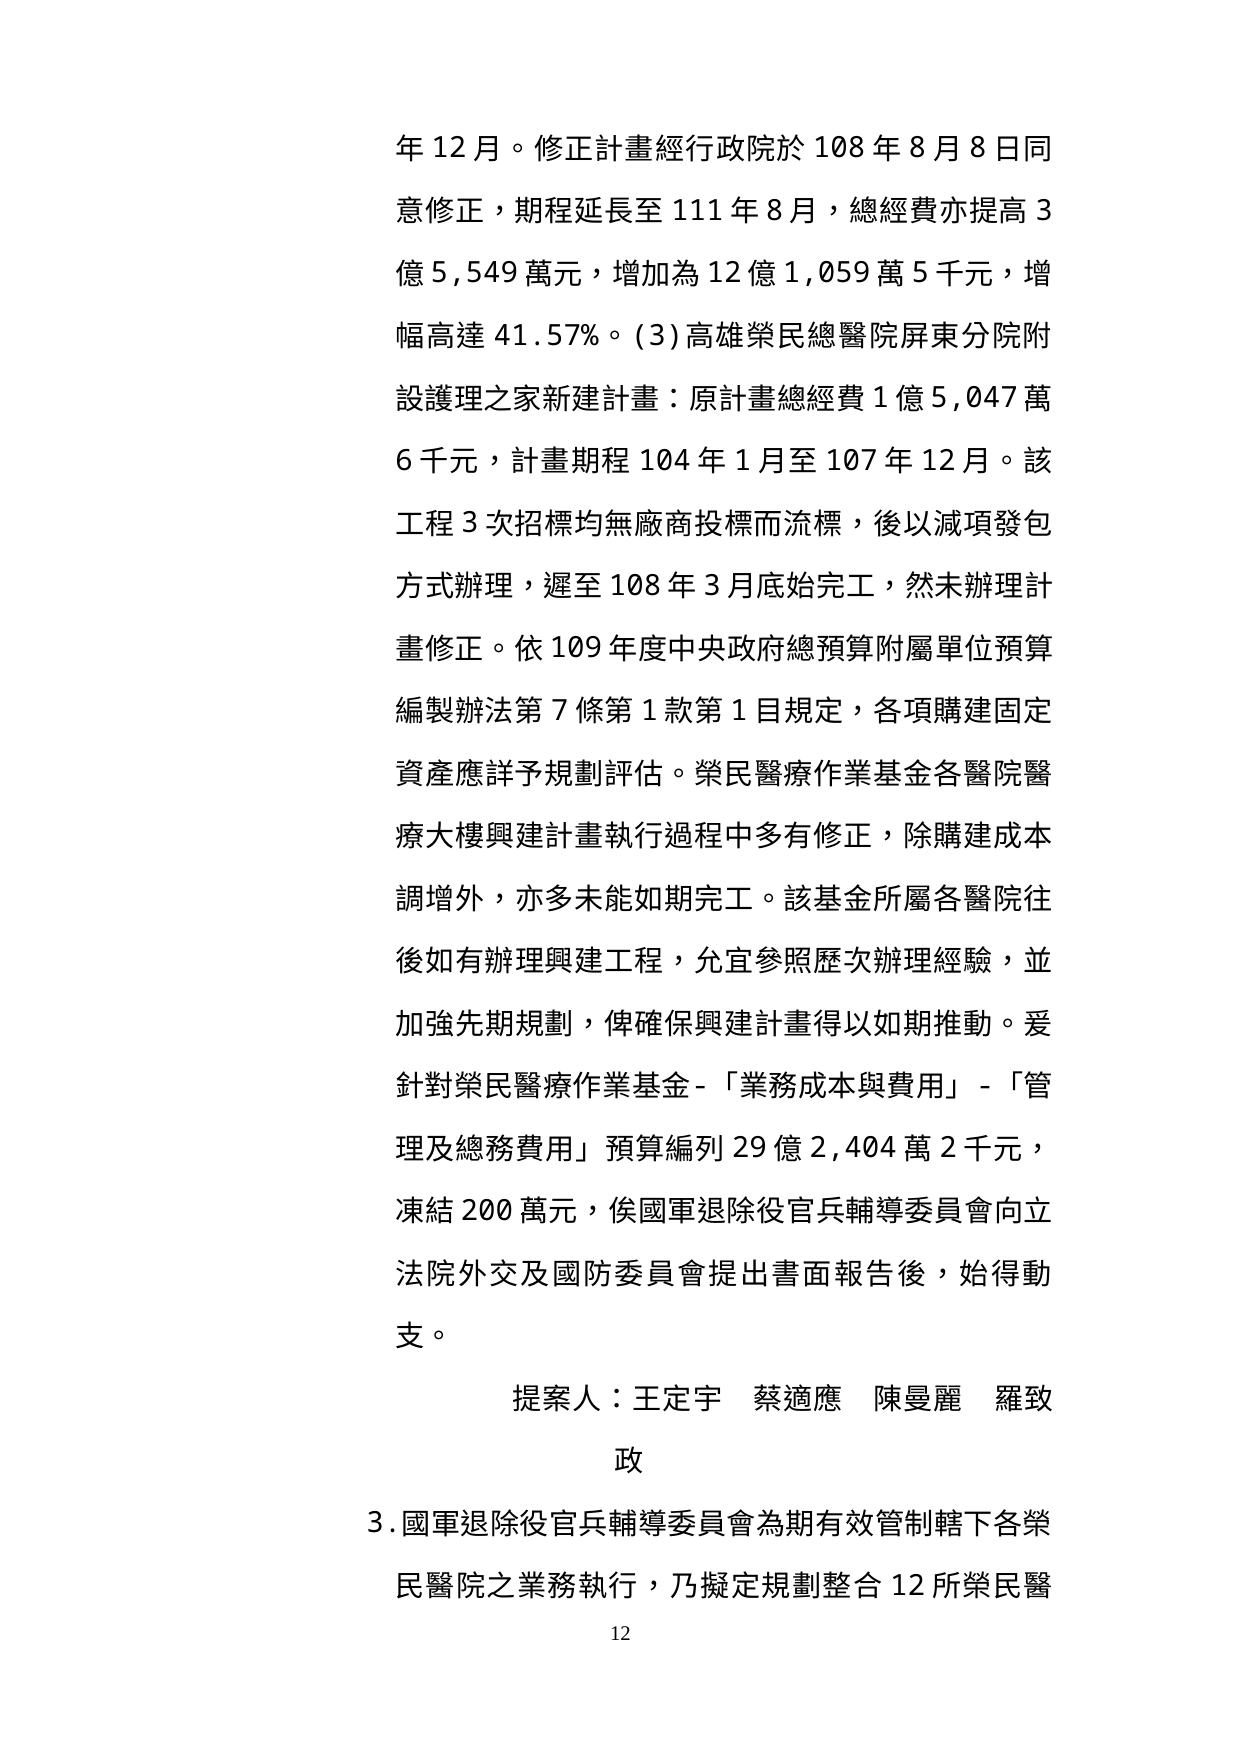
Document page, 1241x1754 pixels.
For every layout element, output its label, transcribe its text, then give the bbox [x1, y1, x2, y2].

text 提案人：王定宇 蔡適應 陳曼麗 羅致政 [512, 1355, 1053, 1480]
text 年12月。修正計畫經行政院於108年8月8日同意修正，期程延長至111年8月，總經費亦提高3億5,549萬元，增加為12億1,059萬5千元，增幅高達41.57%。(3)高雄榮民總醫院屏東分院附設護理之家新建計畫：原計畫總經費1億5,047萬6千元，計畫期程104年1月至107年12月。該工程3次招標均無廠商投標而流標，後以減項發包方式辦理，遲至108年3月底始完工，然未辦理計畫修正。依109年度中央政府總預算附屬單位預算編製辦法第7條第1款第1目規定，各項購建固定資產應詳予規劃評估。榮民醫療作業基金各醫院醫療大樓興建計畫執行過程中多有修正，除購建成本調增外，亦多未能如期完工。該基金所屬各醫院往後如有辦理興建工程，允宜參照歷次辦理經驗，並加強先期規劃，俾確保興建計畫得以如期推動。爰針對榮民醫療作業基金-「業務成本與費用」-「管理及總務費用」預算編列29億2,404萬2千元，凍結200萬元，俟國軍退除役官兵輔導委員會向立法院外交及國防委員會提出書面報告後，始得動支。 [366, 105, 1053, 1355]
text 3.國軍退除役官兵輔導委員會為期有效管制轄下各榮民醫院之業務執行，乃擬定規劃整合12所榮民醫 [366, 1480, 1053, 1605]
